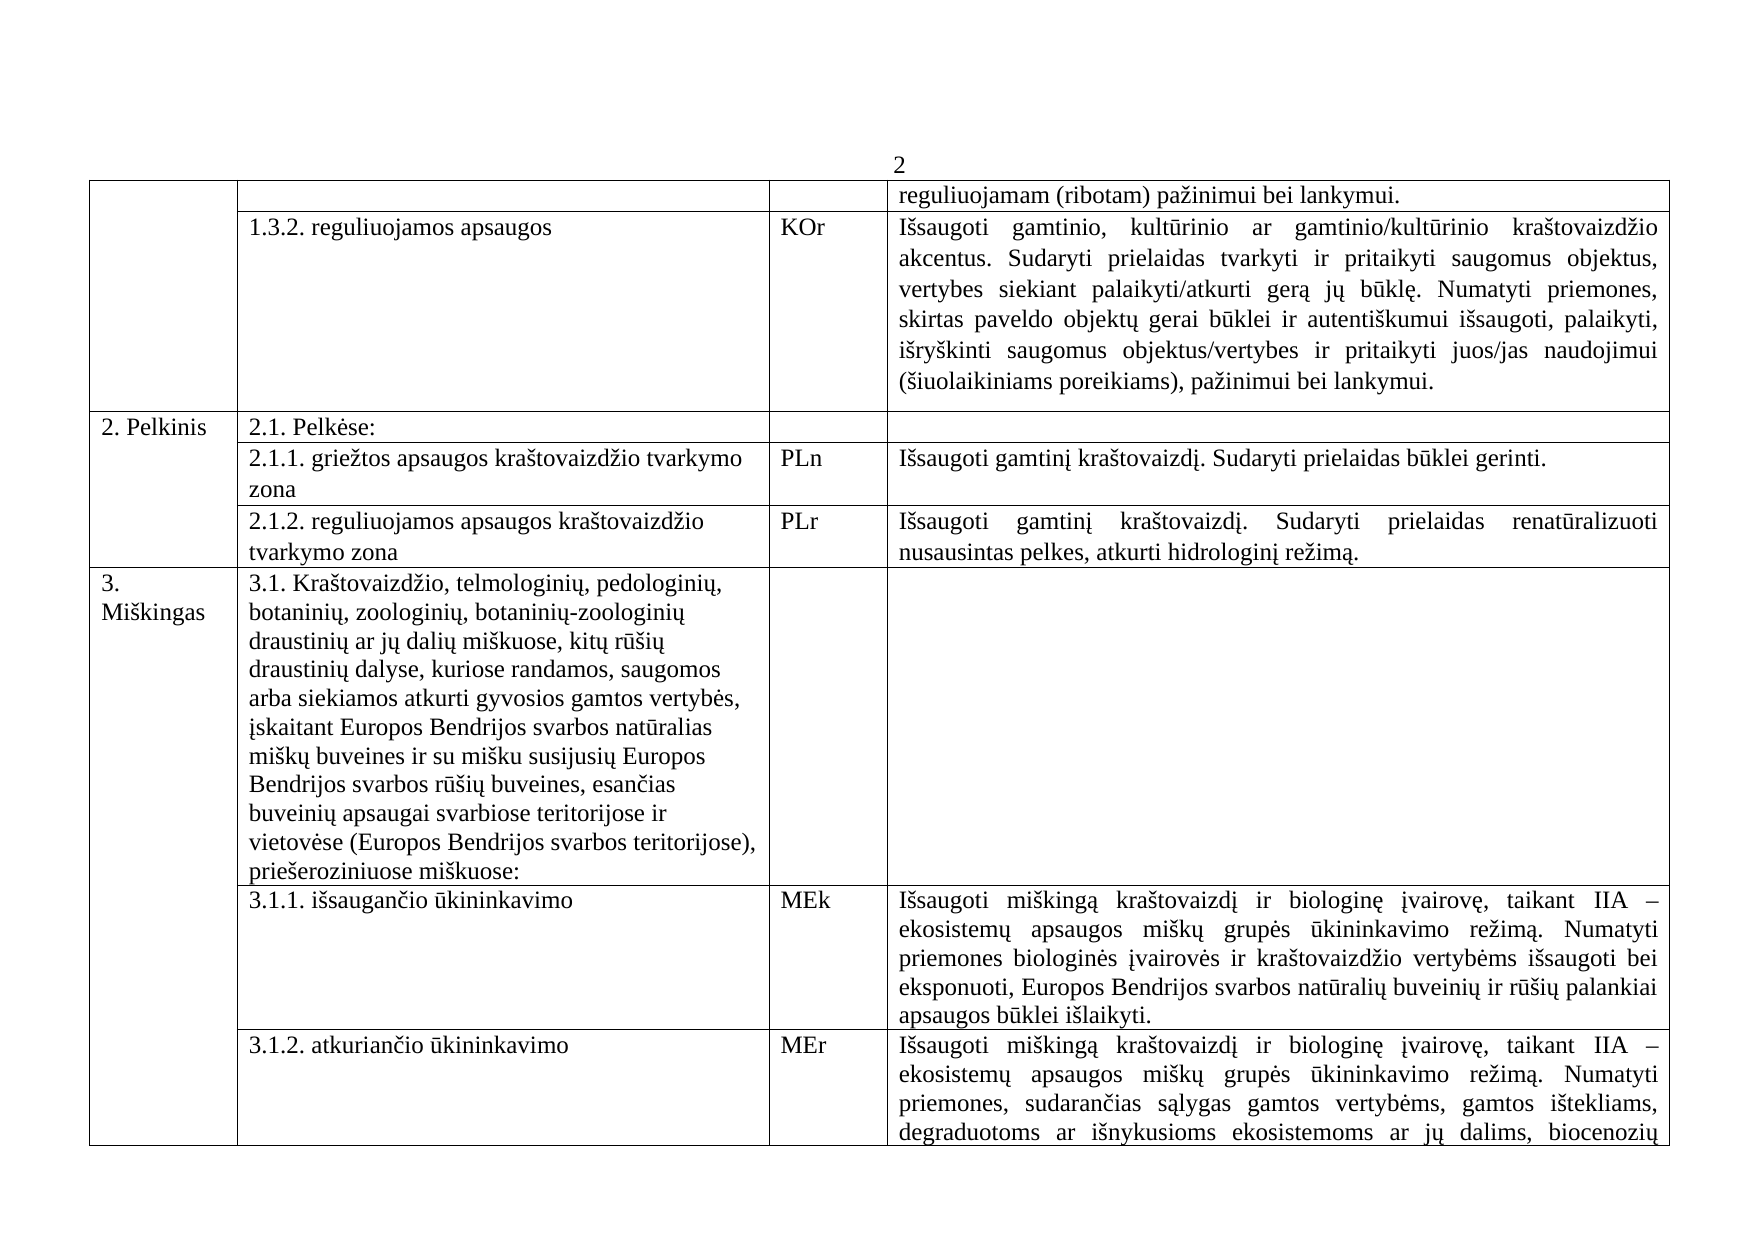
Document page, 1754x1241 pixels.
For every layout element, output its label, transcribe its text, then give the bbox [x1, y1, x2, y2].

table_cell [238, 181, 769, 211]
table_cell PLn [770, 443, 887, 505]
table_cell 3.1.1. išsaugančio ūkininkavimo [238, 886, 769, 1029]
table_cell Išsaugoti gamtinį kraštovaizdį. Sudaryti prielaidas renatūralizuoti nusausintas pelkes, atkurti hidrologinį režimą. [888, 506, 1669, 567]
table_cell 2.1. Pelkėse: [238, 412, 769, 442]
table_cell 3. Miškingas [90, 568, 237, 1145]
table_cell MEk [770, 886, 887, 1029]
table_cell 3.1.2. atkuriančio ūkininkavimo [238, 1030, 769, 1145]
table_cell reguliuojamam (ribotam) pažinimui bei lankymui. [888, 181, 1669, 211]
table_cell MEr [770, 1030, 887, 1145]
table_cell PLr [770, 506, 887, 567]
table_cell [888, 412, 1669, 442]
table_cell [888, 568, 1669, 884]
table_cell Išsaugoti miškingą kraštovaizdį ir biologinę įvairovę, taikant IIA – ekosistemų apsaugos miškų grupės ūkininkavimo režimą. Numatyti priemones, sudarančias sąlygas gamtos vertybėms, gamtos ištekliams, degraduotoms ar išnykusioms ekosistemoms ar jų dalims, biocenozių [888, 1030, 1669, 1145]
table_cell 2.1.2. reguliuojamos apsaugos kraštovaizdžio tvarkymo zona [238, 506, 769, 567]
table_cell KOr [770, 212, 887, 411]
table_cell Išsaugoti gamtinio, kultūrinio ar gamtinio/kultūrinio kraštovaizdžio akcentus. Sudaryti prielaidas tvarkyti ir pritaikyti saugomus objektus, vertybes siekiant palaikyti/atkurti gerą jų būklę. Numatyti priemones, skirtas paveldo objektų gerai būklei ir autentiškumui išsaugoti, palaikyti, išryškinti saugomus objektus/vertybes ir pritaikyti juos/jas naudojimui (šiuolaikiniams poreikiams), pažinimui bei lankymui. [888, 212, 1669, 411]
table_cell 1.3.2. reguliuojamos apsaugos [238, 212, 769, 411]
table_cell [90, 181, 237, 411]
table_cell 2. Pelkinis [90, 412, 237, 567]
table_cell Išsaugoti miškingą kraštovaizdį ir biologinę įvairovę, taikant IIA – ekosistemų apsaugos miškų grupės ūkininkavimo režimą. Numatyti priemones biologinės įvairovės ir kraštovaizdžio vertybėms išsaugoti bei eksponuoti, Europos Bendrijos svarbos natūralių buveinių ir rūšių palankiai apsaugos būklei išlaikyti. [888, 886, 1669, 1029]
table_cell 3.1. Kraštovaizdžio, telmologinių, pedologinių, botaninių, zoologinių, botaninių-zoologinių draustinių ar jų dalių miškuose, kitų rūšių draustinių dalyse, kuriose randamos, saugomos arba siekiamos atkurti gyvosios gamtos vertybės, įskaitant Europos Bendrijos svarbos natūralias miškų buveines ir su mišku susijusių Europos Bendrijos svarbos rūšių buveines, esančias buveinių apsaugai svarbiose teritorijose ir vietovėse (Europos Bendrijos svarbos teritorijose), priešeroziniuose miškuose: [238, 568, 769, 884]
table_cell 2.1.1. griežtos apsaugos kraštovaizdžio tvarkymo zona [238, 443, 769, 505]
table_cell [770, 412, 887, 442]
table_cell [770, 181, 887, 211]
table_cell Išsaugoti gamtinį kraštovaizdį. Sudaryti prielaidas būklei gerinti. [888, 443, 1669, 505]
table_cell [770, 568, 887, 884]
